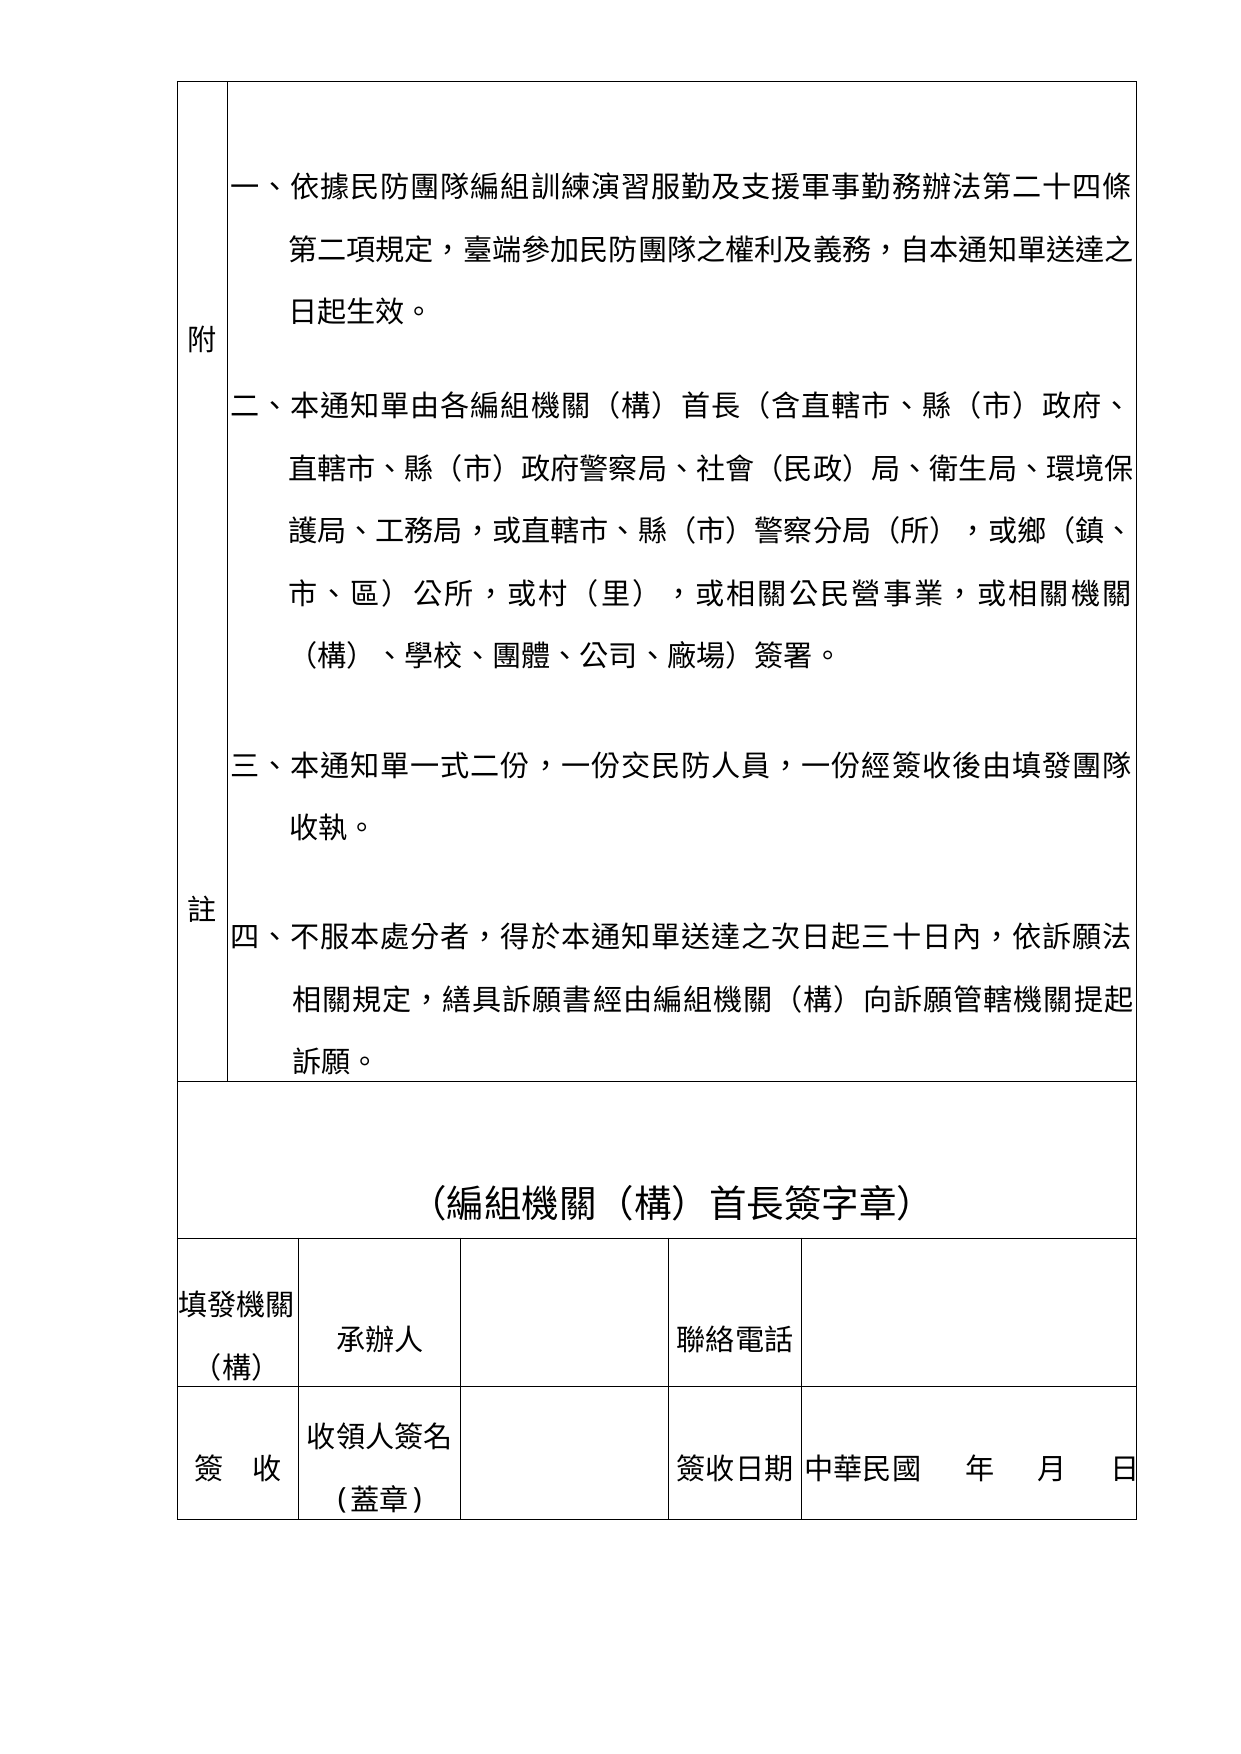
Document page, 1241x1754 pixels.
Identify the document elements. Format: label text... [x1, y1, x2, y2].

table_cell 中華民國 年 月 日 [802, 1387, 1136, 1518]
table_cell 收領人簽名(蓋章) [299, 1387, 460, 1518]
table_cell 承辦人 [299, 1239, 460, 1386]
table_cell 填發機關（構） [178, 1239, 298, 1386]
table_cell 附 註 [178, 82, 227, 1081]
table_cell [461, 1239, 668, 1386]
table_cell （編組機關（構）首長簽字章） [178, 1082, 1136, 1238]
table_cell 一、依據民防團隊編組訓練演習服勤及支援軍事勤務辦法第二十四條第二項規定，臺端參加民防團隊之權利及義務，自本通知單送達之日起生效。 二、本通知單由各編組機關（構）首長（含直轄市、縣（市）政府、直轄市、縣（市）政府警察局、社會（民政）局、衛生局、環境保護局、工務局，或直轄市、縣（市）警察分局（所），或鄉（鎮、市、區）公所，或村（里），或相關公民營事業，或相關機關（構）、學校、團體、公司、廠場）簽署。 三、本通知單一式二份，一份交民防人員，一份經簽收後由填發團隊收執。 四、不服本處分者，得於本通知單送達之次日起三十日內，依訴願法相關規定，繕具訴願書經由編組機關（構）向訴願管轄機關提起訴願。 [228, 82, 1136, 1081]
table_cell [461, 1387, 668, 1518]
table_cell 聯絡電話 [669, 1239, 801, 1386]
table_cell 簽收日期 [669, 1387, 801, 1518]
table_cell [802, 1239, 1136, 1386]
table_cell 簽 收 [178, 1387, 298, 1518]
